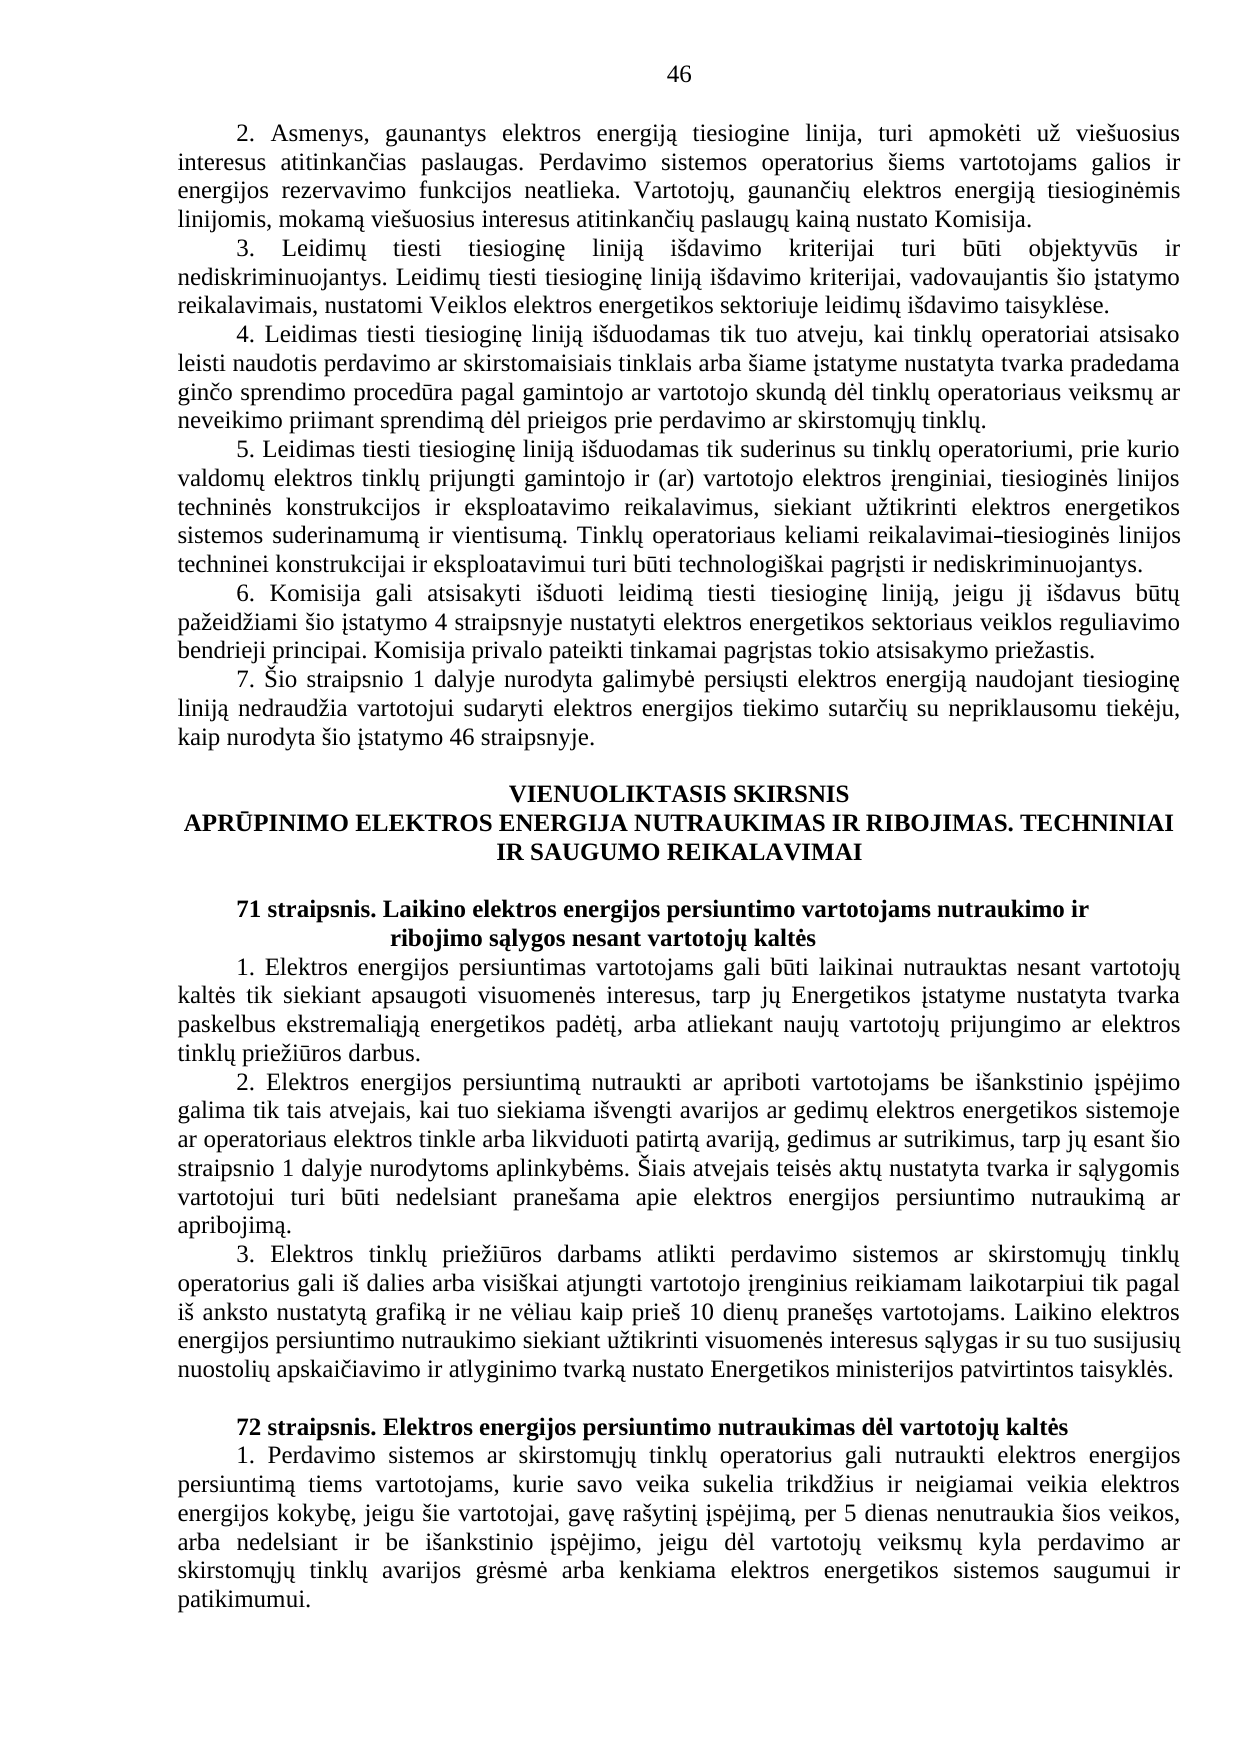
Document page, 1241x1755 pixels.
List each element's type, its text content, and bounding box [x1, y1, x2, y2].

text 1. Elektros energijos persiuntimas vartotojams gali būti laikinai nutrauktas nesant vartotojų kaltės tik siekiant apsaugoti visuomenės interesus, tarp jų Energetikos įstatyme nustatyta tvarka paskelbus ekstremaliąją energetikos padėtį, arba atliekant naujų vartotojų prijungimo ar elektros tinklų priežiūros darbus. [177, 952, 1181, 1067]
text 7. Šio straipsnio 1 dalyje nurodyta galimybė persiųsti elektros energiją naudojant tiesioginę liniją nedraudžia vartotojui sudaryti elektros energijos tiekimo sutarčių su nepriklausomu tiekėju, kaip nurodyta šio įstatymo 46 straipsnyje. [177, 664, 1181, 751]
text 1. Perdavimo sistemos ar skirstomųjų tinklų operatorius gali nutraukti elektros energijos persiuntimą tiems vartotojams, kurie savo veika sukelia trikdžius ir neigiamai veikia elektros energijos kokybę, jeigu šie vartotojai, gavę rašytinį įspėjimą, per 5 dienas nenutraukia šios veikos, arba nedelsiant ir be išankstinio įspėjimo, jeigu dėl vartotojų veiksmų kyla perdavimo ar skirstomųjų tinklų avarijos grėsmė arba kenkiama elektros energetikos sistemos saugumui ir patikimumui. [177, 1441, 1181, 1613]
text 5. Leidimas tiesti tiesioginę liniją išduodamas tik suderinus su tinklų operatoriumi, prie kurio valdomų elektros tinklų prijungti gamintojo ir (ar) vartotojo elektros įrenginiai, tiesioginės linijos techninės konstrukcijos ir eksploatavimo reikalavimus, siekiant užtikrinti elektros energetikos sistemos suderinamumą ir vientisumą. Tinklų operatoriaus keliami reikalavimai tiesioginės linijos techninei konstrukcijai ir eksploatavimui turi būti technologiškai pagrįsti ir nediskriminuojantys. [177, 434, 1181, 578]
text 3. Elektros tinklų priežiūros darbams atlikti perdavimo sistemos ar skirstomųjų tinklų operatorius gali iš dalies arba visiškai atjungti vartotojo įrenginius reikiamam laikotarpiui tik pagal iš anksto nustatytą grafiką ir ne vėliau kaip prieš 10 dienų pranešęs vartotojams. Laikino elektros energijos persiuntimo nutraukimo siekiant užtikrinti visuomenės interesus sąlygas ir su tuo susijusių nuostolių apskaičiavimo ir atlyginimo tvarką nustato Energetikos ministerijos patvirtintos taisyklės. [177, 1239, 1181, 1383]
text 3. Leidimų tiesti tiesioginę liniją išdavimo kriterijai turi būti objektyvūs ir nediskriminuojantys. Leidimų tiesti tiesioginę liniją išdavimo kriterijai, vadovaujantis šio įstatymo reikalavimais, nustatomi Veiklos elektros energetikos sektoriuje leidimų išdavimo taisyklėse. [177, 233, 1181, 319]
text 2. Elektros energijos persiuntimą nutraukti ar apriboti vartotojams be išankstinio įspėjimo galima tik tais atvejais, kai tuo siekiama išvengti avarijos ar gedimų elektros energetikos sistemoje ar operatoriaus elektros tinkle arba likviduoti patirtą avariją, gedimus ar sutrikimus, tarp jų esant šio straipsnio 1 dalyje nurodytoms aplinkybėms. Šiais atvejais teisės aktų nustatyta tvarka ir sąlygomis vartotojui turi būti nedelsiant pranešama apie elektros energijos persiuntimo nutraukimą ar apribojimą. [177, 1067, 1181, 1239]
text VIENUOLIKTASIS SKIRSNIS [177, 779, 1181, 808]
text 6. Komisija gali atsisakyti išduoti leidimą tiesti tiesioginę liniją, jeigu jį išdavus būtų pažeidžiami šio įstatymo 4 straipsnyje nustatyti elektros energetikos sektoriaus veiklos reguliavimo bendrieji principai. Komisija privalo pateikti tinkamai pagrįstas tokio atsisakymo priežastis. [177, 578, 1181, 664]
text 71 straipsnis. Laikino elektros energijos persiuntimo vartotojams nutraukimo ir ribojimo sąlygos nesant vartotojų kaltės [236, 894, 1181, 952]
text 72 straipsnis. Elektros energijos persiuntimo nutraukimas dėl vartotojų kaltės [177, 1412, 1181, 1441]
text 2. Asmenys, gaunantys elektros energiją tiesiogine linija, turi apmokėti už viešuosius interesus atitinkančias paslaugas. Perdavimo sistemos operatorius šiems vartotojams galios ir energijos rezervavimo funkcijos neatlieka. Vartotojų, gaunančių elektros energiją tiesioginėmis linijomis, mokamą viešuosius interesus atitinkančių paslaugų kainą nustato Komisija. [177, 118, 1181, 233]
text 4. Leidimas tiesti tiesioginę liniją išduodamas tik tuo atveju, kai tinklų operatoriai atsisako leisti naudotis perdavimo ar skirstomaisiais tinklais arba šiame įstatyme nustatyta tvarka pradedama ginčo sprendimo procedūra pagal gamintojo ar vartotojo skundą dėl tinklų operatoriaus veiksmų ar neveikimo priimant sprendimą dėl prieigos prie perdavimo ar skirstomųjų tinklų. [177, 319, 1181, 434]
text APRŪPINIMO ELEKTROS ENERGIJA NUTRAUKIMAS IR RIBOJIMAS. TECHNINIAI IR SAUGUMO REIKALAVIMAI [177, 808, 1181, 866]
